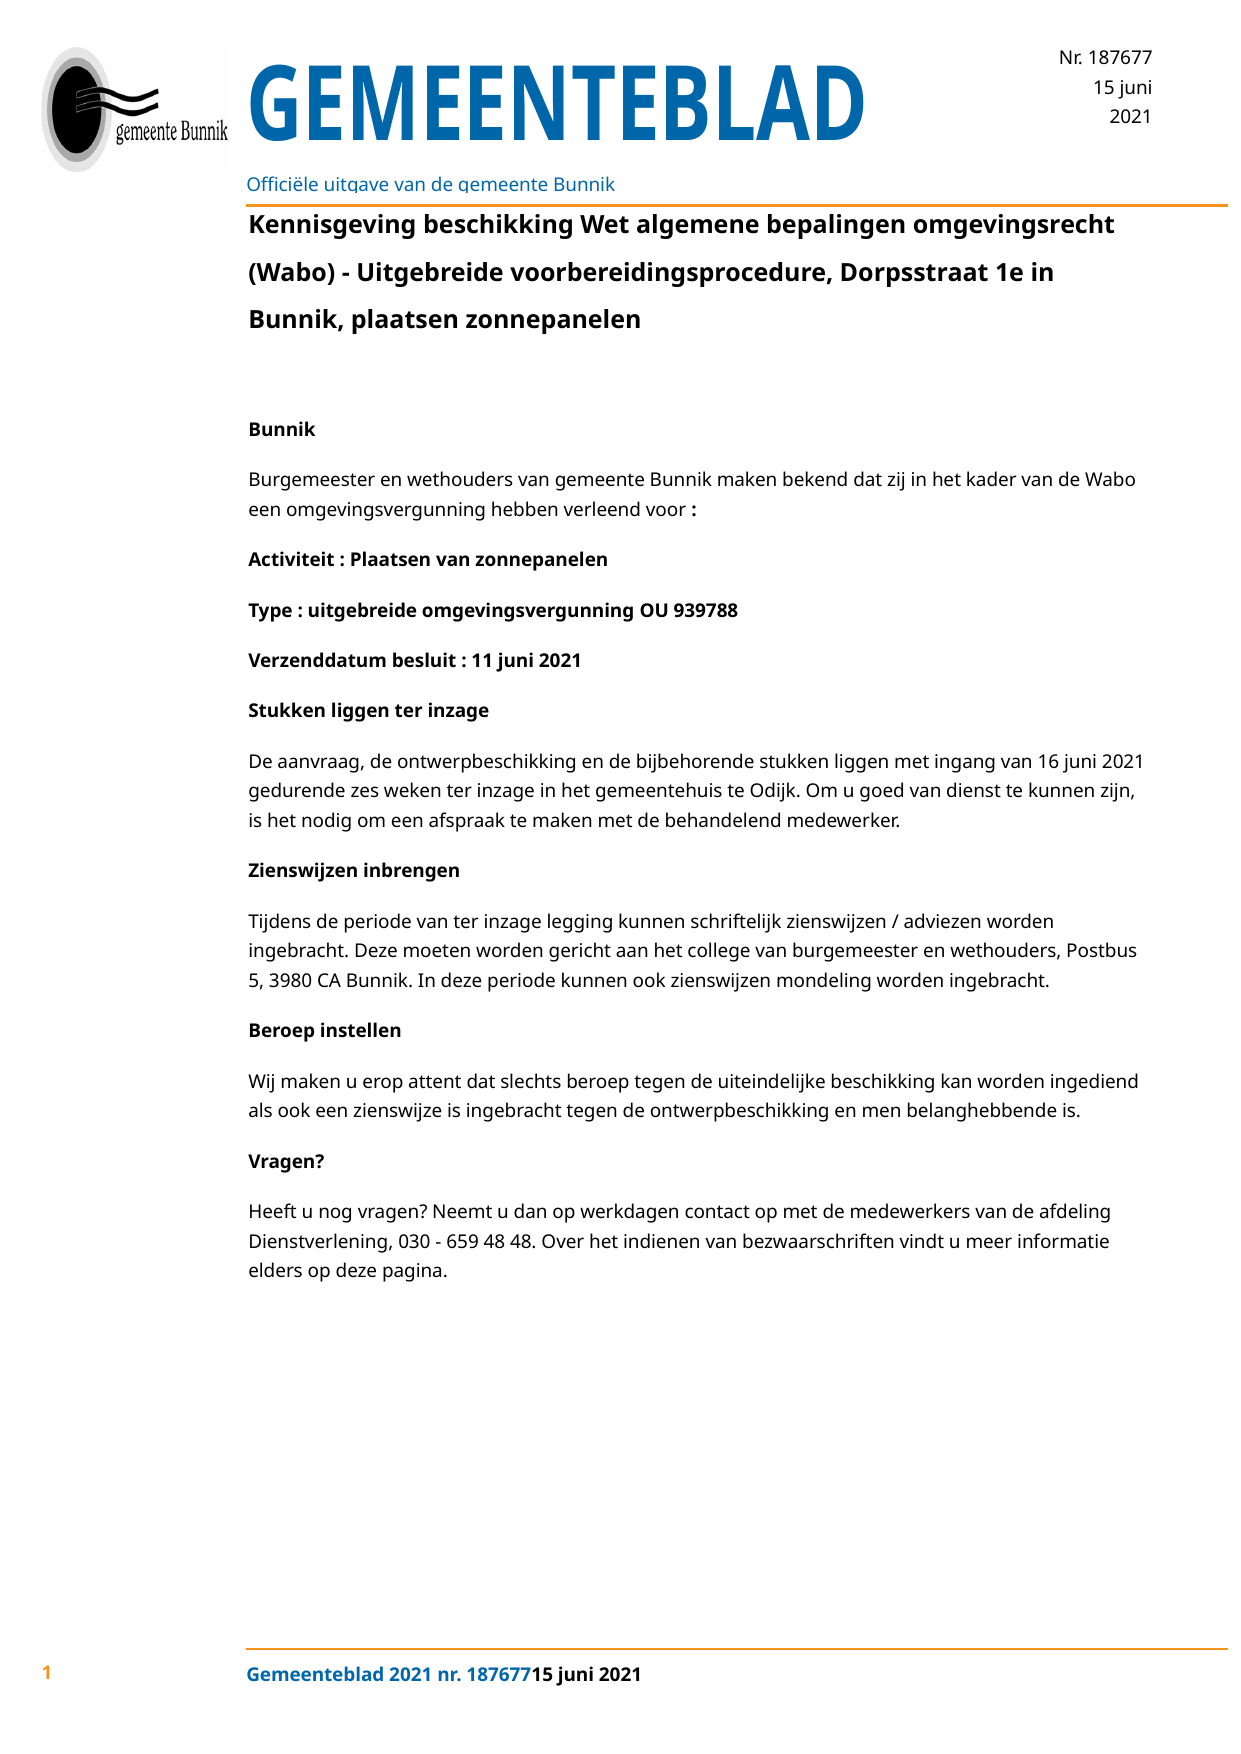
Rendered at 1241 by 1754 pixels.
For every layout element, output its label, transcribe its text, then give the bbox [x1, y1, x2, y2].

text Bunnik [248, 416, 1152, 442]
text Beroep instellen [248, 1018, 1152, 1043]
text Kennisgeving beschikking Wet algemene bepalingen omgevingsrecht (Wabo) - Uitgebreide voorbereidingsprocedure, Dorpsstraat 1e in Bunnik, plaatsen zonnepanelen [248, 207, 1152, 336]
text Zienswijzen inbrengen [248, 858, 1152, 883]
text Vragen? [248, 1148, 1152, 1174]
text Stukken liggen ter inzage [248, 698, 1152, 723]
text Type : uitgebreide omgevingsvergunning OU 939788 [248, 597, 1152, 622]
text Activiteit : Plaatsen van zonnepanelen [248, 546, 1152, 572]
picture [41, 47, 231, 172]
text Verzenddatum besluit : 11 juni 2021 [248, 647, 1152, 673]
text Wij maken u erop attent dat slechts beroep tegen de uiteindelijke beschikking kan worden ingediend als ook een zienswijze is ingebracht tegen de ontwerpbeschikking en men belanghebbende is. [248, 1068, 1152, 1123]
text Burgemeester en wethouders van gemeente Bunnik maken bekend dat zij in het kader van de Wabo een omgevingsvergunning hebben verleend voor : [248, 466, 1152, 522]
text De aanvraag, de ontwerpbeschikking en de bijbehorende stukken liggen met ingang van 16 juni 2021 gedurende zes weken ter inzage in het gemeentehuis te Odijk. Om u goed van dienst te kunnen zijn, is het nodig om een afspraak te maken met de behandelend medewerker. [248, 748, 1152, 833]
text Tijdens de periode van ter inzage legging kunnen schriftelijk zienswijzen / adviezen worden ingebracht. Deze moeten worden gericht aan het college van burgemeester en wethouders, Postbus 5, 3980 CA Bunnik. In deze periode kunnen ook zienswijzen mondeling worden ingebracht. [248, 908, 1152, 993]
text Heeft u nog vragen? Neemt u dan op werkdagen contact op met de medewerkers van de afdeling Dienstverlening, 030 - 659 48 48. Over het indienen van bezwaarschriften vindt u meer informatie elders op deze pagina. [248, 1198, 1152, 1283]
